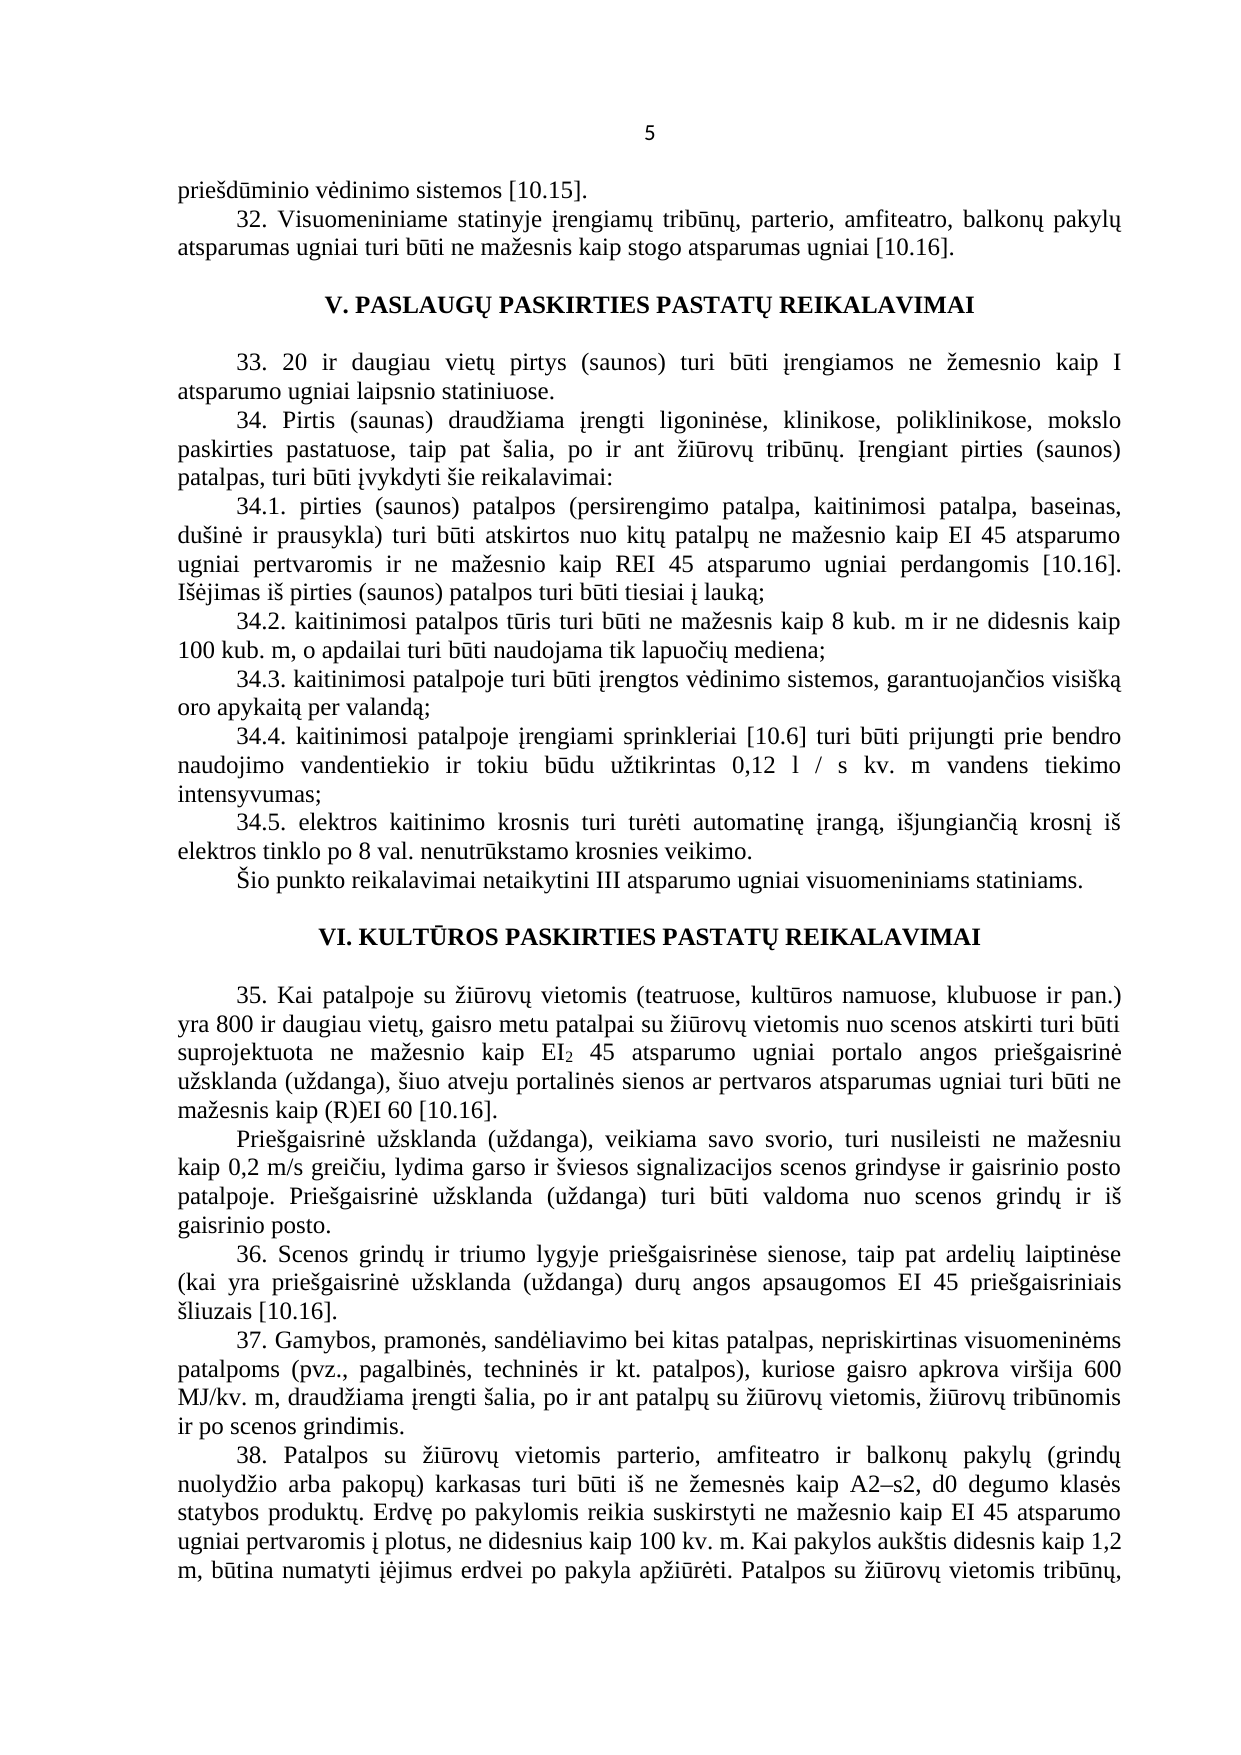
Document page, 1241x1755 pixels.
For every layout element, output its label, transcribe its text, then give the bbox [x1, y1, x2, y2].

text 37. Gamybos, pramonės, sandėliavimo bei kitas patalpas, nepriskirtinas visuomeninėms patalpoms (pvz., pagalbinės, techninės ir kt. patalpos), kuriose gaisro apkrova viršija 600 MJ/kv. m, draudžiama įrengti šalia, po ir ant patalpų su žiūrovų vietomis, žiūrovų tribūnomis ir po scenos grindimis. [177, 1325, 1122, 1440]
text 34.2. kaitinimosi patalpos tūris turi būti ne mažesnis kaip 8 kub. m ir ne didesnis kaip 100 kub. m, o apdailai turi būti naudojama tik lapuočių mediena; [177, 606, 1122, 664]
text V. PASLAUGŲ PASKIRTIES PASTATŲ REIKALAVIMAI [177, 290, 1122, 319]
text 34.1. pirties (saunos) patalpos (persirengimo patalpa, kaitinimosi patalpa, baseinas, dušinė ir prausykla) turi būti atskirtos nuo kitų patalpų ne mažesnio kaip EI 45 atsparumo ugniai pertvaromis ir ne mažesnio kaip REI 45 atsparumo ugniai perdangomis [10.16]. Išėjimas iš pirties (saunos) patalpos turi būti tiesiai į lauką; [177, 491, 1122, 606]
text 34.4. kaitinimosi patalpoje įrengiami sprinkleriai [10.6] turi būti prijungti prie bendro naudojimo vandentiekio ir tokiu būdu užtikrintas 0,12 l / s kv. m vandens tiekimo intensyvumas; [177, 721, 1122, 807]
text Šio punkto reikalavimai netaikytini III atsparumo ugniai visuomeniniams statiniams. [177, 865, 1122, 894]
text VI. KULTŪROS PASKIRTIES PASTATŲ REIKALAVIMAI [177, 922, 1122, 951]
text 34.5. elektros kaitinimo krosnis turi turėti automatinę įrangą, išjungiančią krosnį iš elektros tinklo po 8 val. nenutrūkstamo krosnies veikimo. [177, 807, 1122, 865]
text 38. Patalpos su žiūrovų vietomis parterio, amfiteatro ir balkonų pakylų (grindų nuolydžio arba pakopų) karkasas turi būti iš ne žemesnės kaip A2–s2, d0 degumo klasės statybos produktų. Erdvę po pakylomis reikia suskirstyti ne mažesnio kaip EI 45 atsparumo ugniai pertvaromis į plotus, ne didesnius kaip 100 kv. m. Kai pakylos aukštis didesnis kaip 1,2 m, būtina numatyti įėjimus erdvei po pakyla apžiūrėti. Patalpos su žiūrovų vietomis tribūnų, [177, 1440, 1122, 1584]
text 34.3. kaitinimosi patalpoje turi būti įrengtos vėdinimo sistemos, garantuojančios visišką oro apykaitą per valandą; [177, 664, 1122, 721]
text priešdūminio vėdinimo sistemos [10.15]. [177, 175, 1122, 204]
text 33. 20 ir daugiau vietų pirtys (saunos) turi būti įrengiamos ne žemesnio kaip I atsparumo ugniai laipsnio statiniuose. [177, 347, 1122, 405]
text 36. Scenos grindų ir triumo lygyje priešgaisrinėse sienose, taip pat ardelių laiptinėse (kai yra priešgaisrinė užsklanda (uždanga) durų angos apsaugomos EI 45 priešgaisriniais šliuzais [10.16]. [177, 1239, 1122, 1325]
text 35. Kai patalpoje su žiūrovų vietomis (teatruose, kultūros namuose, klubuose ir pan.) yra 800 ir daugiau vietų, gaisro metu patalpai su žiūrovų vietomis nuo scenos atskirti turi būti suprojektuota ne mažesnio kaip EI2 45 atsparumo ugniai portalo angos priešgaisrinė užsklanda (uždanga), šiuo atveju portalinės sienos ar pertvaros atsparumas ugniai turi būti ne mažesnis kaip (R)EI 60 [10.16]. [177, 980, 1122, 1124]
text 34. Pirtis (saunas) draudžiama įrengti ligoninėse, klinikose, poliklinikose, mokslo paskirties pastatuose, taip pat šalia, po ir ant žiūrovų tribūnų. Įrengiant pirties (saunos) patalpas, turi būti įvykdyti šie reikalavimai: [177, 405, 1122, 491]
text 32. Visuomeniniame statinyje įrengiamų tribūnų, parterio, amfiteatro, balkonų pakylų atsparumas ugniai turi būti ne mažesnis kaip stogo atsparumas ugniai [10.16]. [177, 204, 1122, 261]
text Priešgaisrinė užsklanda (uždanga), veikiama savo svorio, turi nusileisti ne mažesniu kaip 0,2 m/s greičiu, lydima garso ir šviesos signalizacijos scenos grindyse ir gaisrinio posto patalpoje. Priešgaisrinė užsklanda (uždanga) turi būti valdoma nuo scenos grindų ir iš gaisrinio posto. [177, 1124, 1122, 1239]
